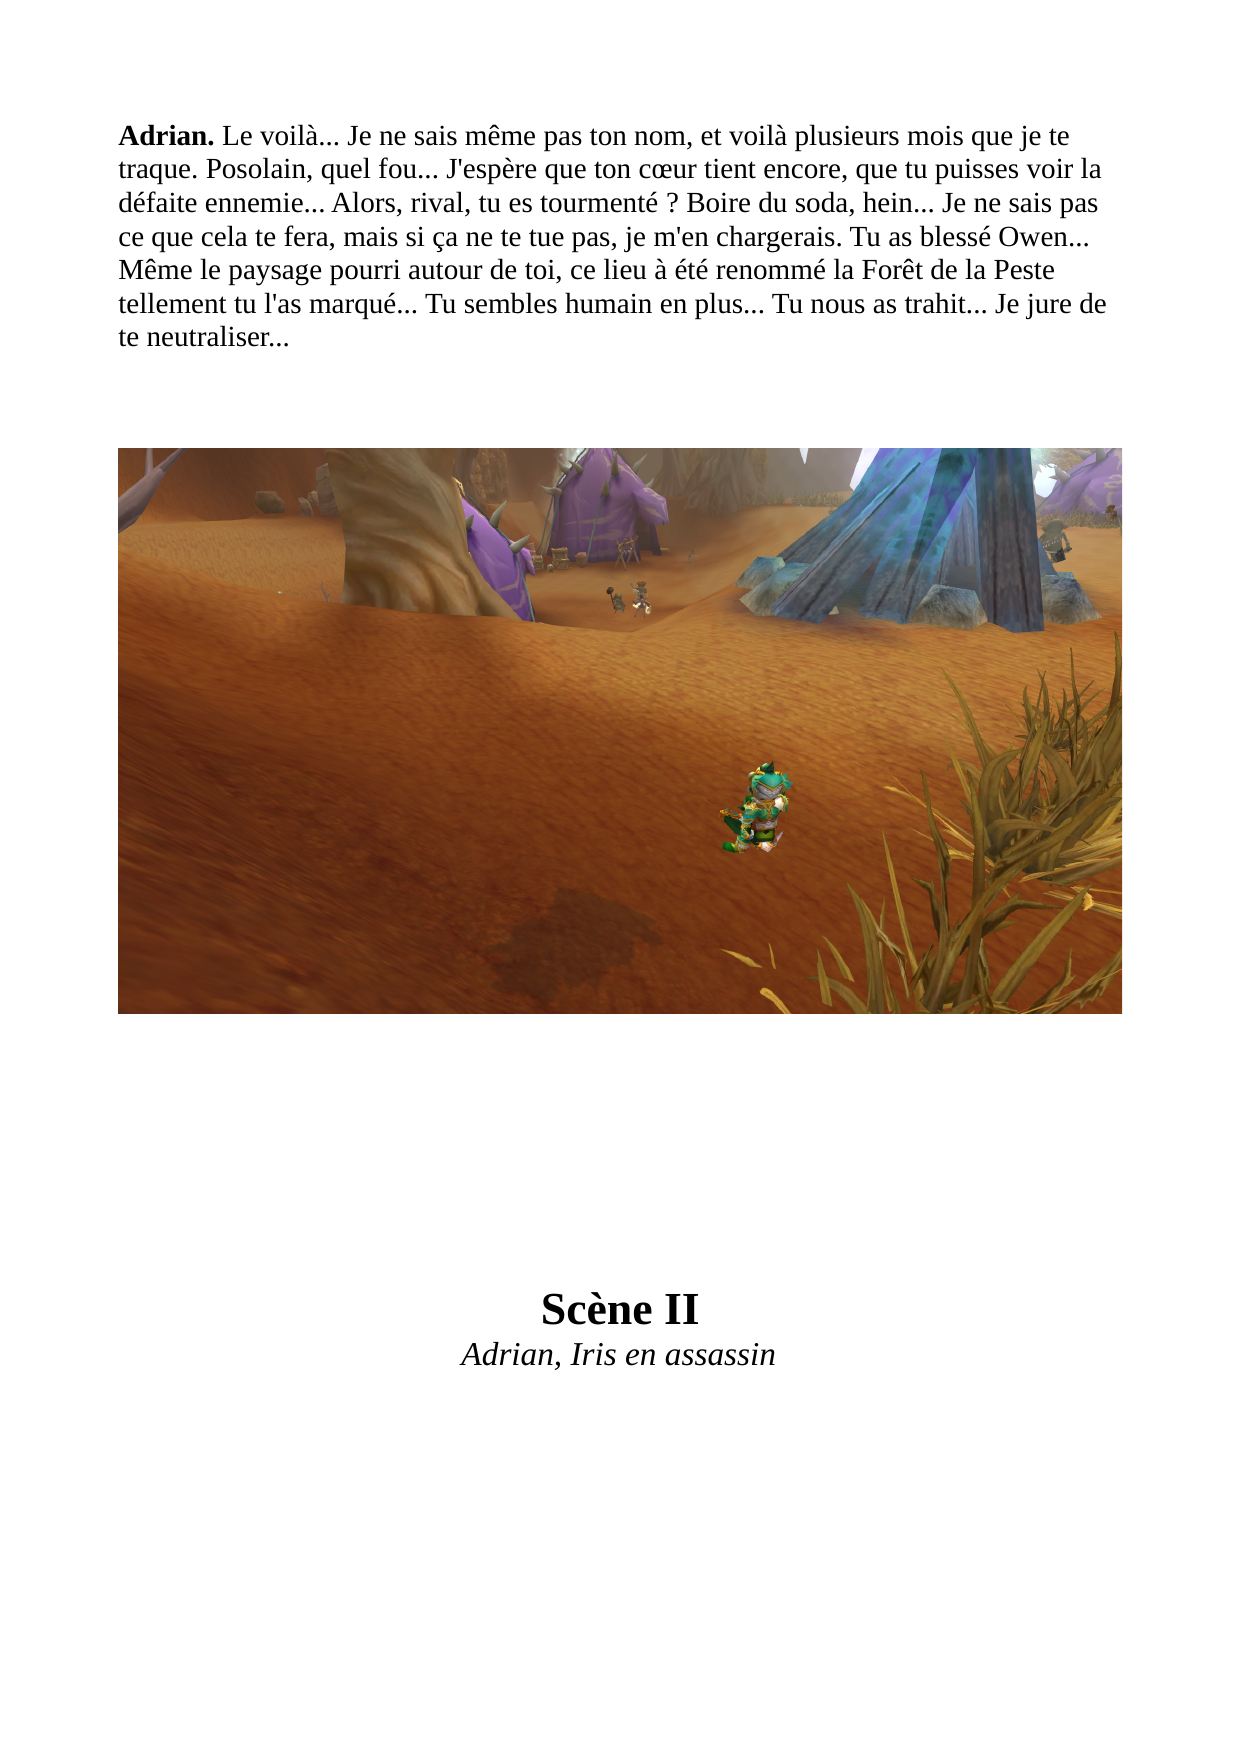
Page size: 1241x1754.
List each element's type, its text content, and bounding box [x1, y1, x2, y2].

picture [118, 448, 1123, 1014]
text Scène II [118, 1282, 1122, 1334]
text Adrian, Iris en assassin [118, 1334, 1122, 1373]
text Adrian. Le voilà... Je ne sais même pas ton nom, et voilà plusieurs mois que je te traque. Posolain, quel fou... J'espère que ton cœur tient encore, que tu puisses voir la défaite ennemie... Alors, rival, tu es tourmenté ? Boire du soda, hein... Je ne sais pas ce que cela te fera, mais si ça ne te tue pas, je m'en chargerais. Tu as blessé Owen... Même le paysage pourri autour de toi, ce lieu à été renommé la Forêt de la Peste tellement tu l'as marqué... Tu sembles humain en plus... Tu nous as trahit... Je jure de te neutraliser... [118, 118, 1122, 386]
